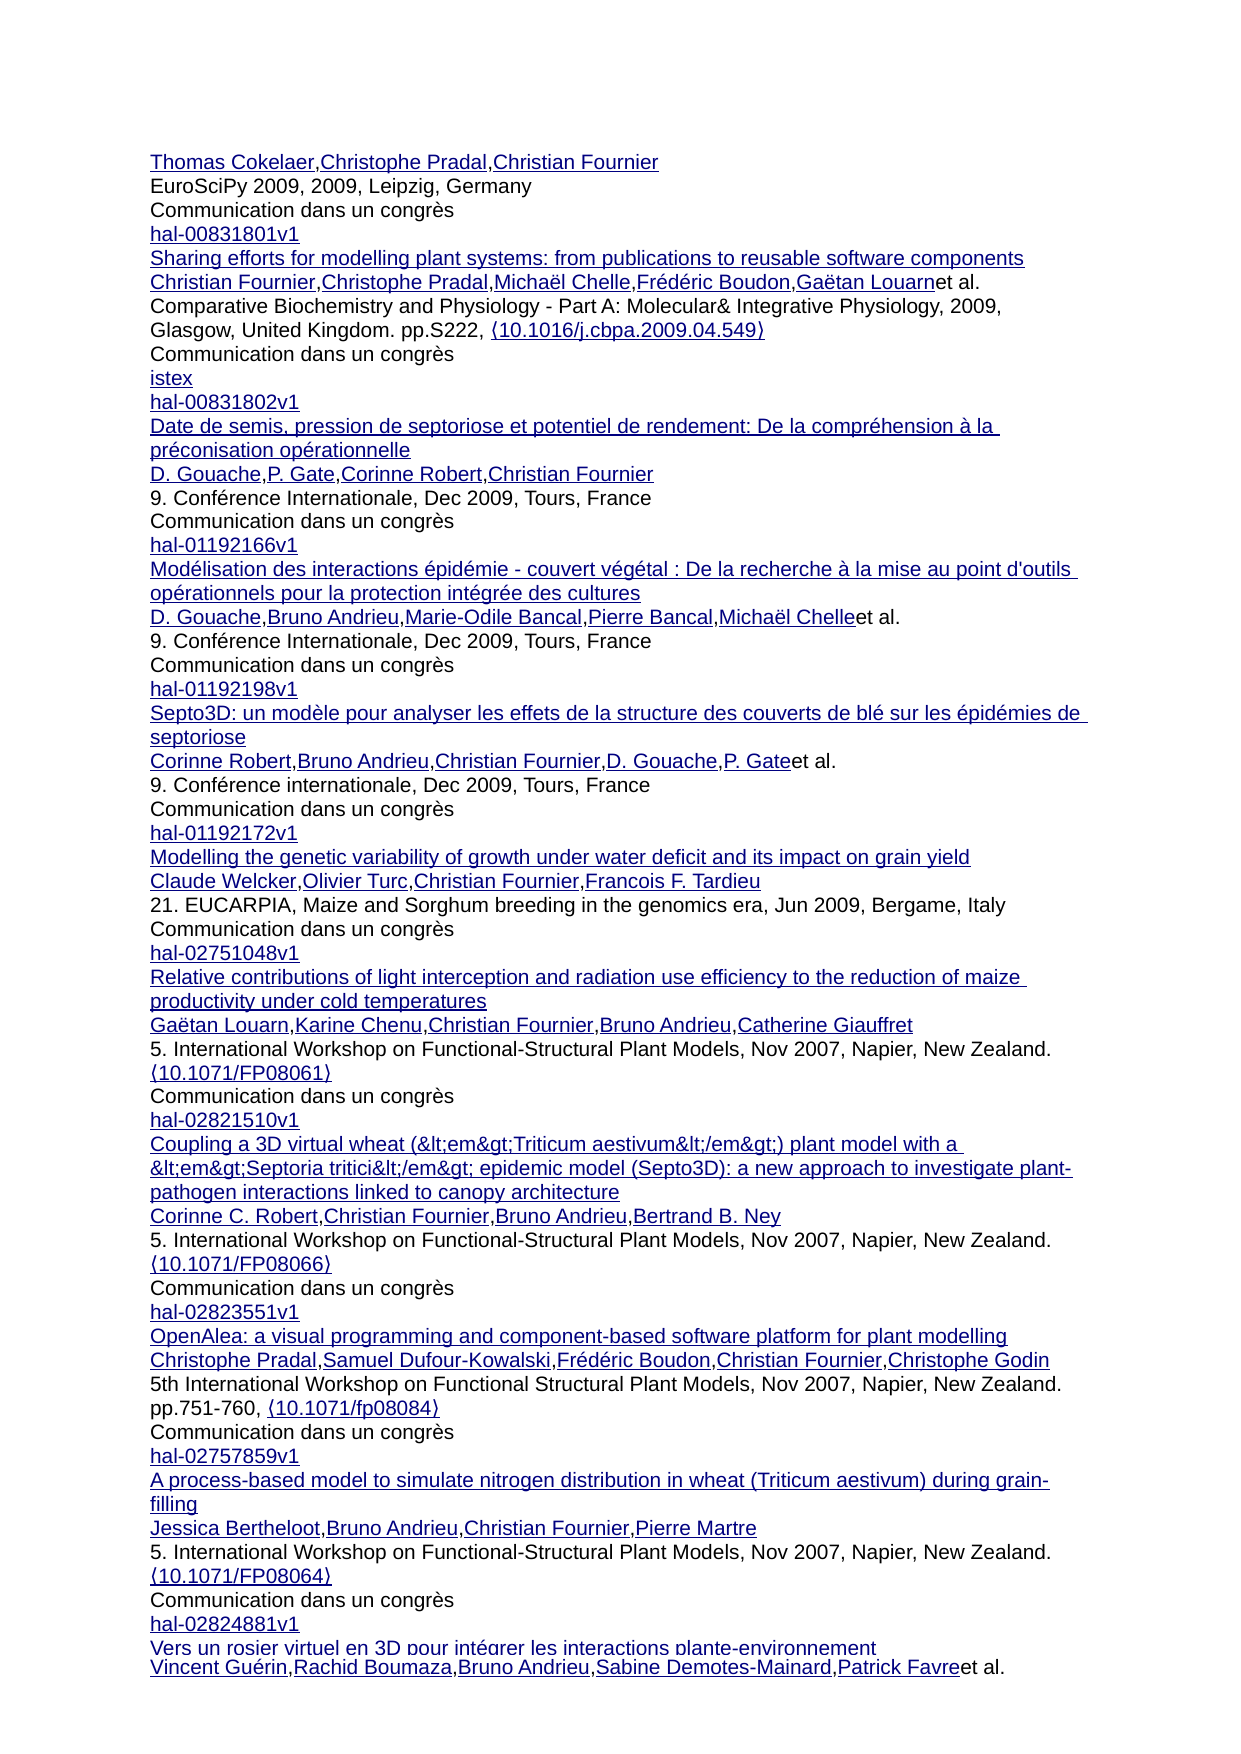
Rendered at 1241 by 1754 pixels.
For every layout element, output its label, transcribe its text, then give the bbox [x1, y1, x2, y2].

table_cell Vers un rosier virtuel en 3D pour intégrer les interactions plante-environnement Vincent Guérin,Rachid Boumaza,Bruno Andrieu,Sabine Demotes-Mainard,Patrick Favreet al. [150, 1635, 1090, 1679]
table_cell OpenAlea: a visual programming and component-based software platform for plant modelling Christophe Pradal,Samuel Dufour-Kowalski,Frédéric Boudon,Christian Fournier,Christophe Godin 5th International Workshop on Functional Structural Plant Models, Nov 2007, Napier, New Zealand. pp.751-760, ⟨10.1071/fp08084⟩ Communication dans un congrès hal-02757859v1 [150, 1324, 1090, 1468]
table_cell A process-based model to simulate nitrogen distribution in wheat (Triticum aestivum) during grain-filling Jessica Bertheloot,Bruno Andrieu,Christian Fournier,Pierre Martre 5. International Workshop on Functional-Structural Plant Models, Nov 2007, Napier, New Zealand. ⟨10.1071/FP08064⟩ Communication dans un congrès hal-02824881v1 [150, 1468, 1090, 1635]
table_cell Date de semis, pression de septoriose et potentiel de rendement: De la compréhension à la préconisation opérationnelle D. Gouache,P. Gate,Corinne Robert,Christian Fournier 9. Conférence Internationale, Dec 2009, Tours, France Communication dans un congrès hal-01192166v1 [150, 414, 1090, 557]
table_cell Modélisation des interactions épidémie - couvert végétal : De la recherche à la mise au point d'outils opérationnels pour la protection intégrée des cultures D. Gouache,Bruno Andrieu,Marie-Odile Bancal,Pierre Bancal,Michaël Chelleet al. 9. Conférence Internationale, Dec 2009, Tours, France Communication dans un congrès hal-01192198v1 [150, 557, 1090, 701]
table_cell Septo3D: un modèle pour analyser les effets de la structure des couverts de blé sur les épidémies de septoriose Corinne Robert,Bruno Andrieu,Christian Fournier,D. Gouache,P. Gateet al. 9. Conférence internationale, Dec 2009, Tours, France Communication dans un congrès hal-01192172v1 [150, 701, 1090, 845]
table_cell Sharing efforts for modelling plant systems: from publications to reusable software components Christian Fournier,Christophe Pradal,Michaël Chelle,Frédéric Boudon,Gaëtan Louarnet al. Comparative Biochemistry and Physiology - Part A: Molecular& Integrative Physiology, 2009, Glasgow, United Kingdom. pp.S222, ⟨10.1016/j.cbpa.2009.04.549⟩ Communication dans un congrès istex hal-00831802v1 [150, 246, 1090, 413]
table_cell Relative contributions of light interception and radiation use efficiency to the reduction of maize productivity under cold temperatures Gaëtan Louarn,Karine Chenu,Christian Fournier,Bruno Andrieu,Catherine Giauffret 5. International Workshop on Functional-Structural Plant Models, Nov 2007, Napier, New Zealand. ⟨10.1071/FP08061⟩ Communication dans un congrès hal-02821510v1 [150, 965, 1090, 1132]
table_cell Thomas Cokelaer,Christophe Pradal,Christian Fournier EuroSciPy 2009, 2009, Leipzig, Germany Communication dans un congrès hal-00831801v1 [150, 150, 1090, 246]
table_cell Coupling a 3D virtual wheat (&lt;em&gt;Triticum aestivum&lt;/em&gt;) plant model with a &lt;em&gt;Septoria tritici&lt;/em&gt; epidemic model (Septo3D): a new approach to investigate plant-pathogen interactions linked to canopy architecture Corinne C. Robert,Christian Fournier,Bruno Andrieu,Bertrand B. Ney 5. International Workshop on Functional-Structural Plant Models, Nov 2007, Napier, New Zealand. ⟨10.1071/FP08066⟩ Communication dans un congrès hal-02823551v1 [150, 1132, 1090, 1324]
table_cell Modelling the genetic variability of growth under water deficit and its impact on grain yield Claude Welcker,Olivier Turc,Christian Fournier,Francois F. Tardieu 21. EUCARPIA, Maize and Sorghum breeding in the genomics era, Jun 2009, Bergame, Italy Communication dans un congrès hal-02751048v1 [150, 845, 1090, 964]
